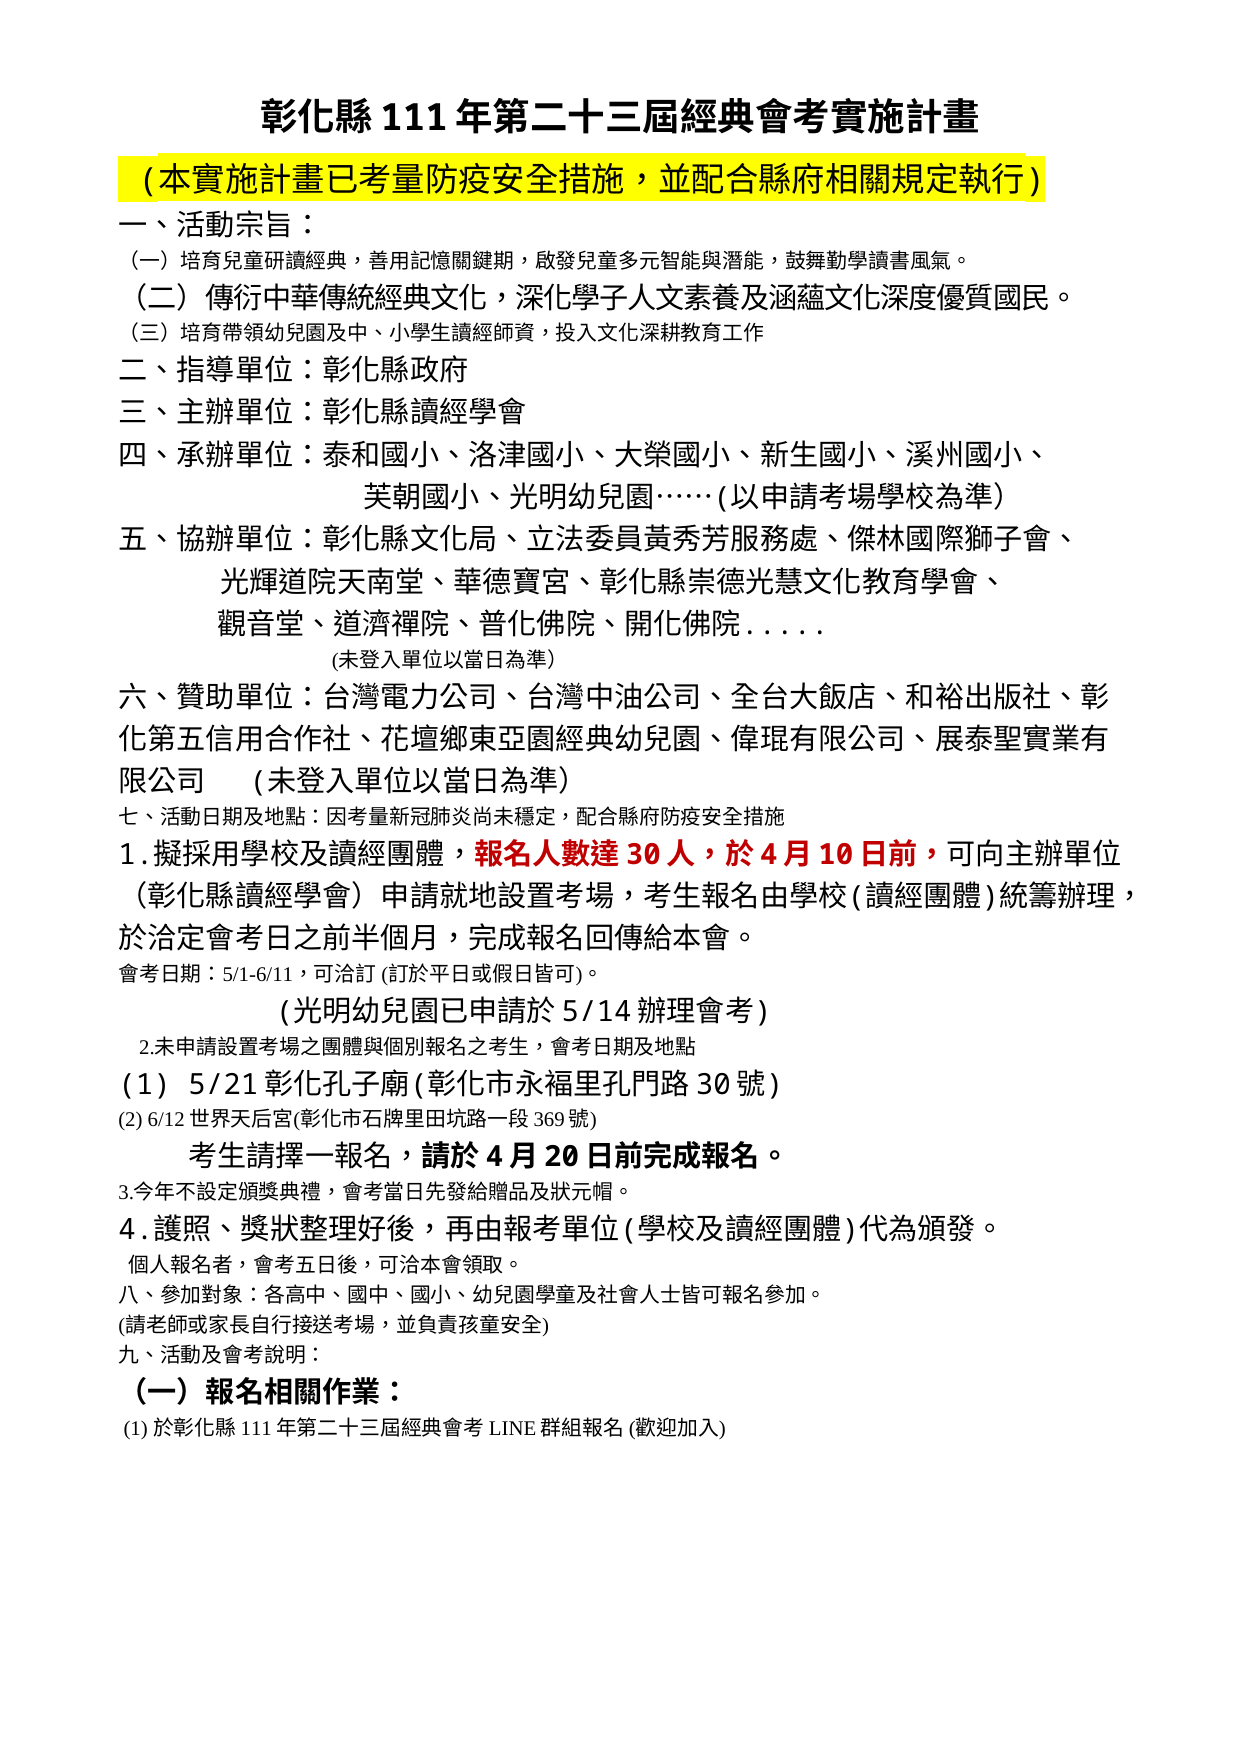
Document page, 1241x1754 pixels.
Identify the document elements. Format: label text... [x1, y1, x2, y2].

text 光輝道院天南堂、華德寶宮、彰化縣崇德光慧文化教育學會、 [118, 558, 1122, 601]
text 六、贊助單位：台灣電力公司、台灣中油公司、全台大飯店、和裕出版社、彰化第五信用合作社、花壇鄉東亞園經典幼兒園、偉琨有限公司、展泰聖實業有限公司 (未登入單位以當日為準） [118, 673, 1122, 800]
text (請老師或家長自行接送考場，並負責孩童安全) [118, 1308, 1122, 1338]
text 芙朝國小、光明幼兒園……(以申請考場學校為準） [118, 473, 1122, 516]
text (光明幼兒園已申請於5/14辦理會考) [118, 988, 1122, 1030]
text 考生請擇一報名，請於4月20日前完成報名。 [118, 1133, 1122, 1175]
text 個人報名者，會考五日後，可洽本會領取。 [118, 1248, 1122, 1278]
text 2.未申請設置考場之團體與個別報名之考生，會考日期及地點 [118, 1030, 1122, 1060]
text 1.擬採用學校及讀經團體，報名人數達30人，於4月10日前，可向主辦單位（彰化縣讀經學會）申請就地設置考場，考生報名由學校(讀經團體)統籌辦理，於洽定會考日之前半個月，完成報名回傳給本會。 [118, 830, 1122, 957]
text （三）培育帶領幼兒園及中、小學生讀經師資，投入文化深耕教育工作 [118, 316, 1122, 347]
text 九、活動及會考說明： [118, 1338, 1122, 1369]
text 八、參加對象：各高中、國中、國小、幼兒園學童及社會人士皆可報名參加。 [118, 1278, 1122, 1308]
text 二、指導單位：彰化縣政府 [118, 347, 1122, 389]
text (本實施計畫已考量防疫安全措施，並配合縣府相關規定執行) [118, 153, 1122, 202]
text (未登入單位以當日為準） [118, 643, 1122, 673]
text 彰化縣111年第二十三屆經典會考實施計畫 [118, 89, 1122, 141]
text (1) 5/21彰化孔子廟(彰化市永褔里孔門路30號) [118, 1060, 1122, 1103]
text （一）報名相關作業： [118, 1369, 1122, 1411]
text 一、活動宗旨： [118, 202, 1122, 244]
text (1) 於彰化縣111年第二十三屆經典會考 LINE群組報名 (歡迎加入) [118, 1411, 1122, 1441]
text 七、活動日期及地點：因考量新冠肺炎尚未穩定，配合縣府防疫安全措施 [118, 800, 1122, 830]
text 四、承辦單位：泰和國小、洛津國小、大榮國小、新生國小、溪州國小、 [118, 431, 1122, 473]
text 三、主辦單位：彰化縣讀經學會 [118, 389, 1122, 431]
text 4.護照、獎狀整理好後，再由報考單位(學校及讀經團體)代為頒發。 [118, 1205, 1122, 1248]
text 觀音堂、道濟禪院、普化佛院、開化佛院..... [118, 601, 1122, 643]
text 會考日期：5/1-6/11，可洽訂 (訂於平日或假日皆可)。 [118, 957, 1122, 988]
text (2) 6/12世界天后宮(彰化市石牌里田坑路一段369號) [118, 1103, 1122, 1133]
text 3.今年不設定頒獎典禮，會考當日先發給贈品及狀元帽。 [118, 1175, 1122, 1205]
text （二）傳衍中華傳統經典文化，深化學子人文素養及涵蘊文化深度優質國民。 [118, 274, 1122, 316]
text （一）培育兒童研讀經典，善用記憶關鍵期，啟發兒童多元智能與潛能，鼓舞勤學讀書風氣。 [118, 244, 1122, 274]
text 五、協辦單位：彰化縣文化局、立法委員黃秀芳服務處、傑林國際獅子會、 [118, 516, 1122, 558]
